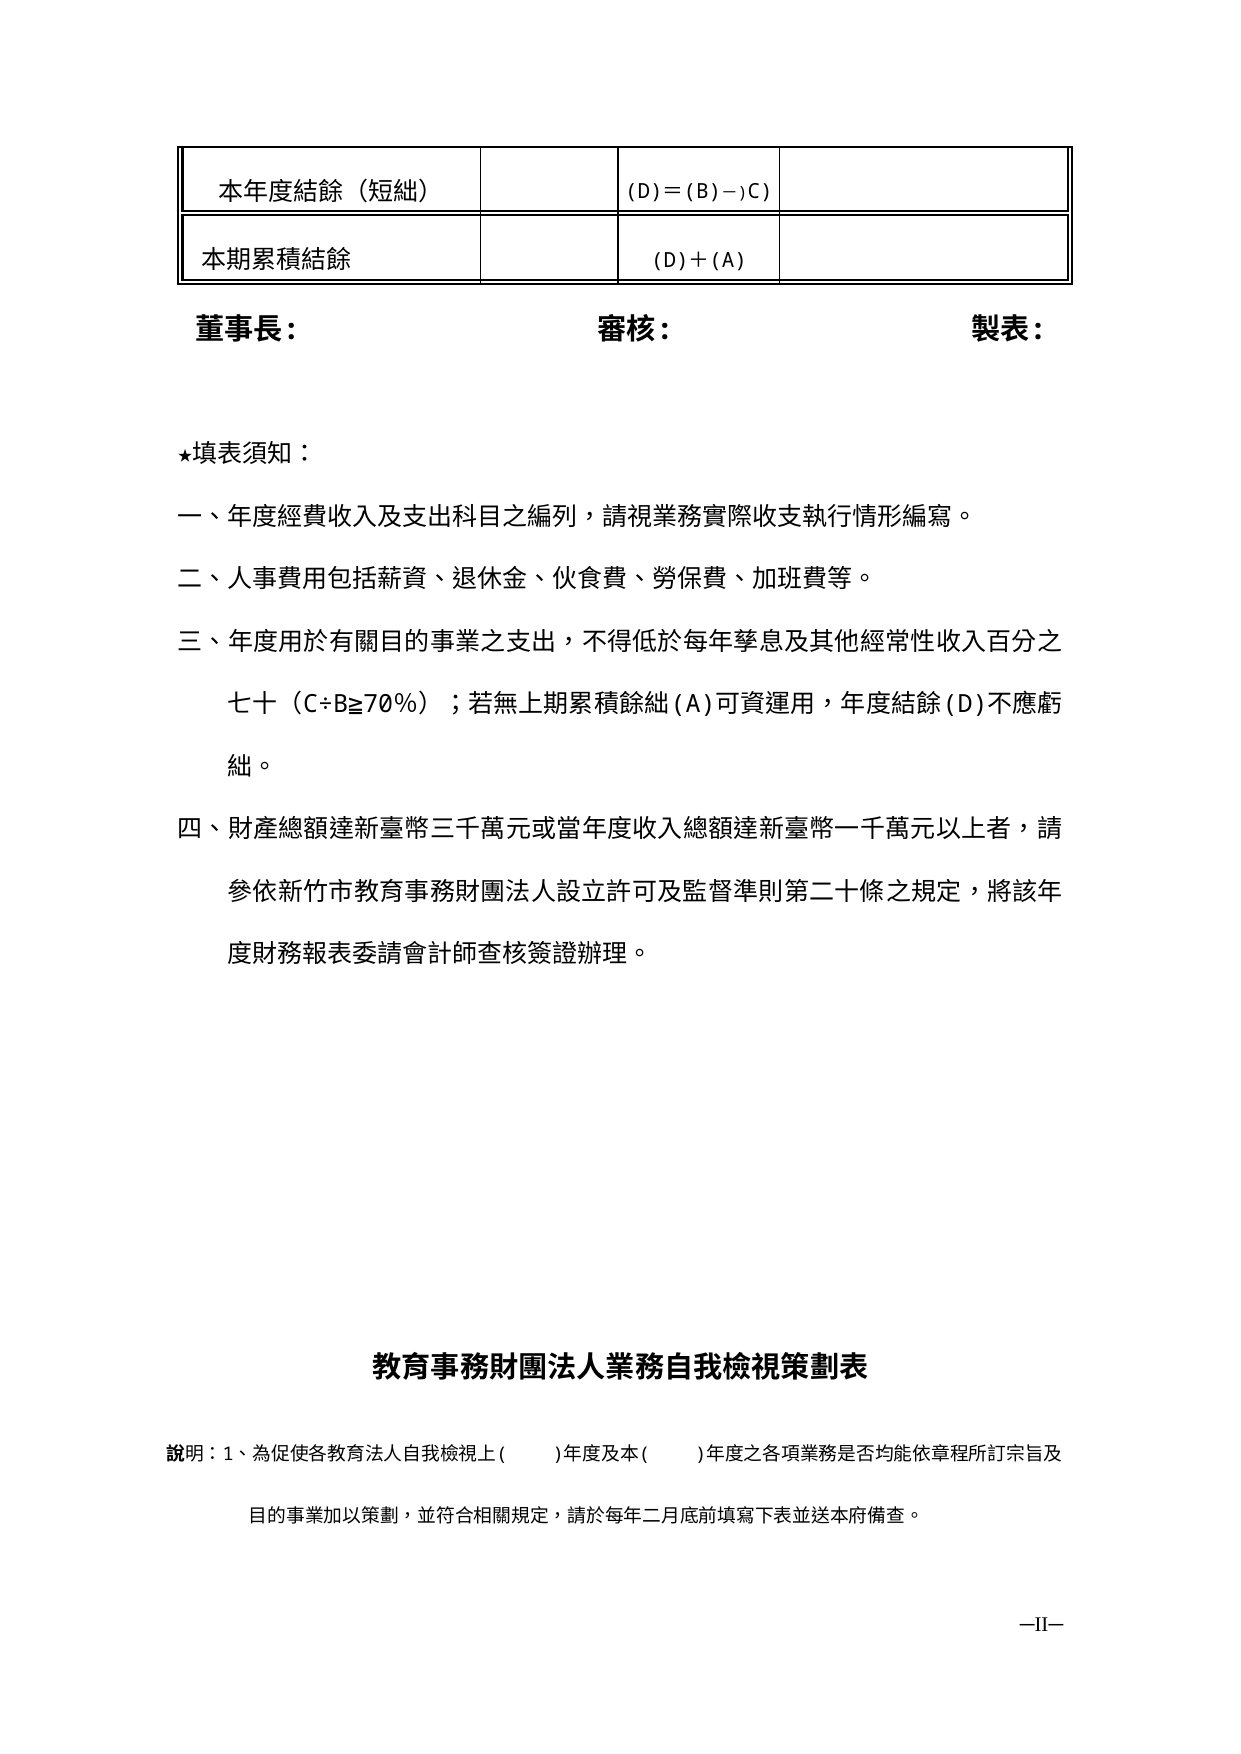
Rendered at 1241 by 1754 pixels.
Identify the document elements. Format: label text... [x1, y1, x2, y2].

table_cell [481, 216, 617, 279]
text 說明：1、為促使各教育法人自我檢視上( )年度及本( )年度之各項業務是否均能依章程所訂宗旨及目的事業加以策劃，並符合相關規定，請於每年二月底前填寫下表並送本府備查。 [166, 1410, 1063, 1535]
table_cell 本年度結餘（短絀） [184, 148, 480, 210]
table_cell [780, 216, 1067, 279]
text 四、財產總額達新臺幣三千萬元或當年度收入總額達新臺幣一千萬元以上者，請參依新竹市教育事務財團法人設立許可及監督準則第二十條之規定，將該年度財務報表委請會計師查核簽證辦理。 [177, 785, 1063, 973]
text 三、年度用於有關目的事業之支出，不得低於每年孳息及其他經常性收入百分之七十（C÷B≧70％）；若無上期累積餘絀(A)可資運用，年度結餘(D)不應虧絀。 [177, 598, 1063, 785]
table_cell (D)＋(A) [619, 216, 779, 279]
table_cell [481, 148, 617, 210]
text 二、人事費用包括薪資、退休金、伙食費、勞保費、加班費等。 [177, 535, 1063, 598]
text ★填表須知： [177, 410, 1063, 473]
table_cell 本期累積結餘 [184, 216, 480, 279]
table_cell (D)＝(B)－)C) [619, 148, 779, 210]
text 教育事務財團法人業務自我檢視策劃表 [177, 1323, 1063, 1385]
table_cell [780, 148, 1067, 210]
text 一、年度經費收入及支出科目之編列，請視業務實際收支執行情形編寫。 [177, 473, 1063, 535]
text 董事長: 審核: 製表: [195, 285, 1045, 410]
